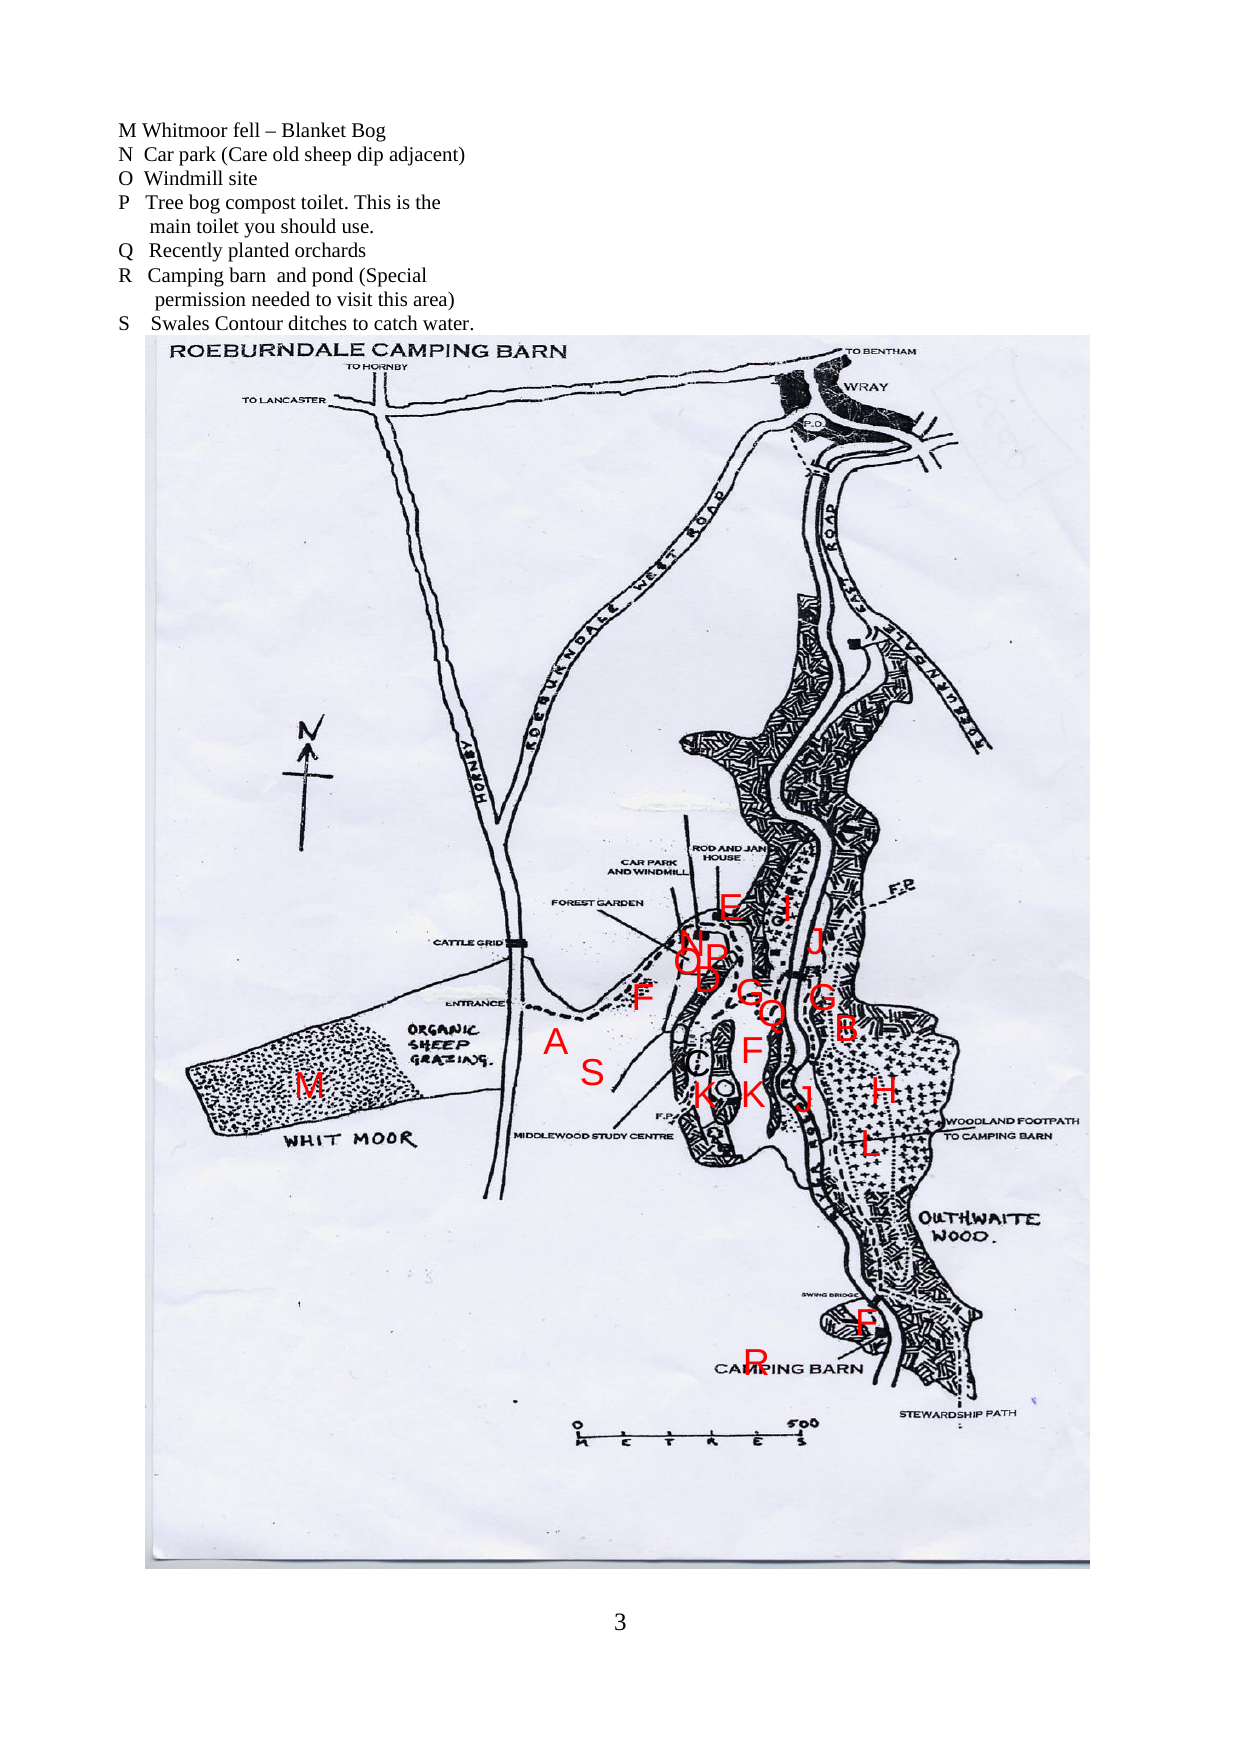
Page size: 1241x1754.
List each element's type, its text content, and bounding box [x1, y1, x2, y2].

text S Swales Contour ditches to catch water. [118, 311, 1122, 335]
text N Car park (Care old sheep dip adjacent) [118, 142, 1122, 166]
text P Tree bog compost toilet. This is the [118, 190, 1122, 214]
text Q Recently planted orchards [118, 238, 1122, 262]
text R Camping barn and pond (Special [118, 262, 1122, 287]
picture [145, 335, 1090, 1569]
text permission needed to visit this area) [118, 287, 1122, 311]
text M Whitmoor fell – Blanket Bog [118, 118, 1122, 142]
text O Windmill site [118, 166, 1122, 190]
text main toilet you should use. [118, 214, 1122, 238]
